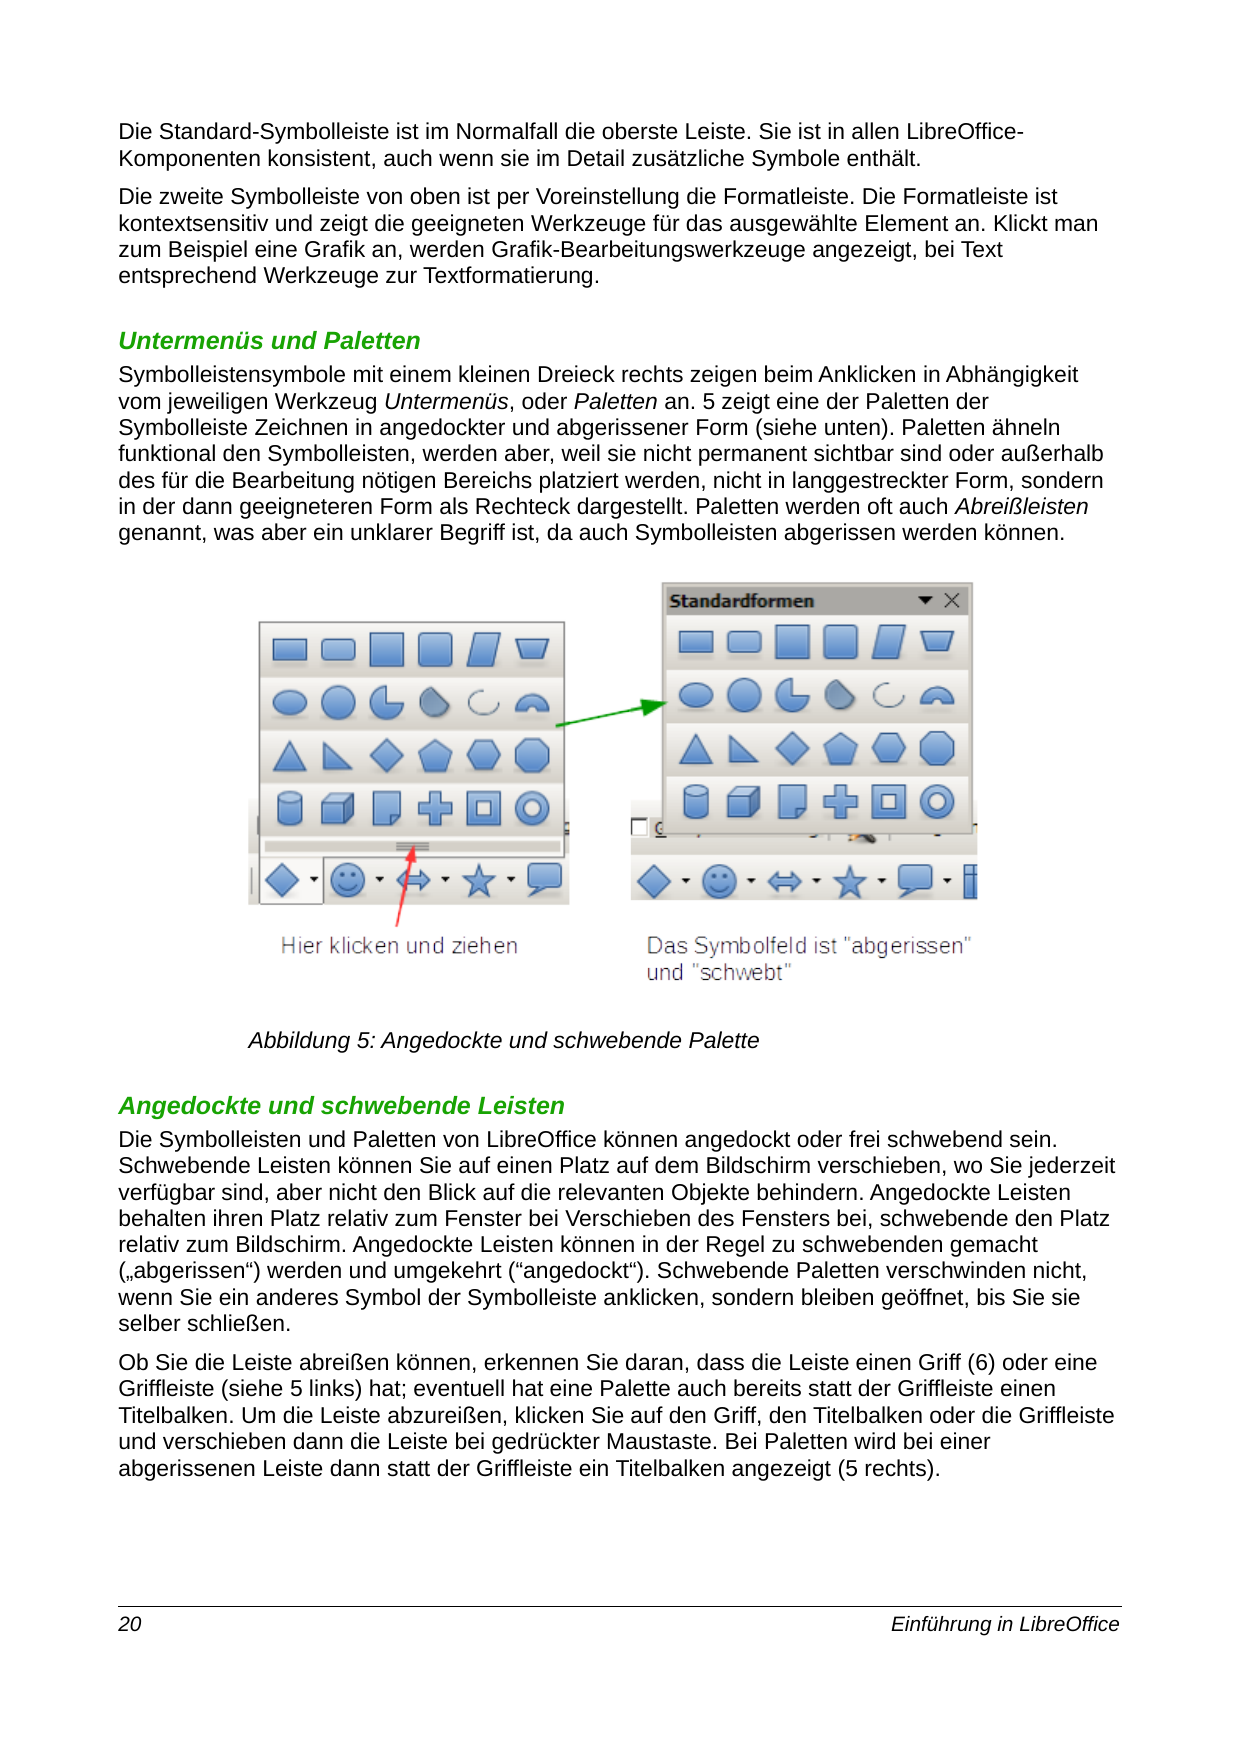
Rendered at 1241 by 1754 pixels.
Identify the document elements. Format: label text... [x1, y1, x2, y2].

text Die Symbolleisten und Paletten von LibreOffice können angedockt oder frei schwebend sein. Schwebende Leisten können Sie auf einen Platz auf dem Bildschirm verschieben, wo Sie jederzeit verfügbar sind, aber nicht den Blick auf die relevanten Objekte behindern. Angedockte Leisten behalten ihren Platz relativ zum Fenster bei Verschieben des Fensters bei, schwebende den Platz relativ zum Bildschirm. Angedockte Leisten können in der Regel zu schwebenden gemacht („abgerissen“) werden und umgekehrt (“angedockt“). Schwebende Paletten verschwinden nicht, wenn Sie ein anderes Symbol der Symbolleiste anklicken, sondern bleiben geöffnet, bis Sie sie selber schließen. [118, 1126, 1122, 1337]
subtitle Angedockte und schwebende Leisten [118, 1091, 1122, 1119]
text Ob Sie die Leiste abreißen können, erkennen Sie daran, dass die Leiste einen Griff (Abbildung 6) oder eine Griffleiste (siehe Abbildung 5 links) hat; eventuell hat eine Palette auch bereits statt der Griffleiste einen Titelbalken. Um die Leiste abzureißen, klicken Sie auf den Griff, den Titelbalken oder die Griffleiste und verschieben dann die Leiste bei gedrückter Maustaste. Bei Paletten wird bei einer abgerissenen Leiste dann statt der Griffleiste ein Titelbalken angezeigt (Abbildung 5 rechts). [118, 1349, 1122, 1481]
text Die Standard-Symbolleiste ist im Normalfall die oberste Leiste. Sie ist in allen LibreOffice-Komponenten konsistent, auch wenn sie im Detail zusätzliche Symbole enthält. [118, 118, 1122, 171]
text Die zweite Symbolleiste von oben ist per Voreinstellung die Formatleiste. Die Formatleiste ist kontextsensitiv und zeigt die geeigneten Werkzeuge für das ausgewählte Element an. Klickt man zum Beispiel eine Grafik an, werden Grafik-Bearbeitungswerkzeuge angezeigt, bei Text entsprechend Werkzeuge zur Textformatierung. [118, 183, 1122, 289]
subtitle Untermenüs und Paletten [118, 326, 1122, 355]
text Symbolleistensymbole mit einem kleinen Dreieck rechts zeigen beim Anklicken in Abhängigkeit vom jeweiligen Werkzeug Untermenüs, oder Paletten an. Abbildung 5 zeigt eine der Paletten der Symbolleiste Zeichnen in angedockter und abgerissener Form (siehe unten). Paletten ähneln funktional den Symbolleisten, werden aber, weil sie nicht permanent sichtbar sind oder außerhalb des für die Bearbeitung nötigen Bereichs platziert werden, nicht in langgestreckter Form, sondern in der dann geeigneteren Form als Rechteck dargestellt. Paletten werden oft auch Abreißleisten genannt, was aber ein unklarer Begriff ist, da auch Symbolleisten abgerissen werden können. [118, 361, 1122, 546]
text Abbildung 5: Angedockte und schwebende Palette [248, 1027, 992, 1053]
picture [248, 570, 992, 1015]
